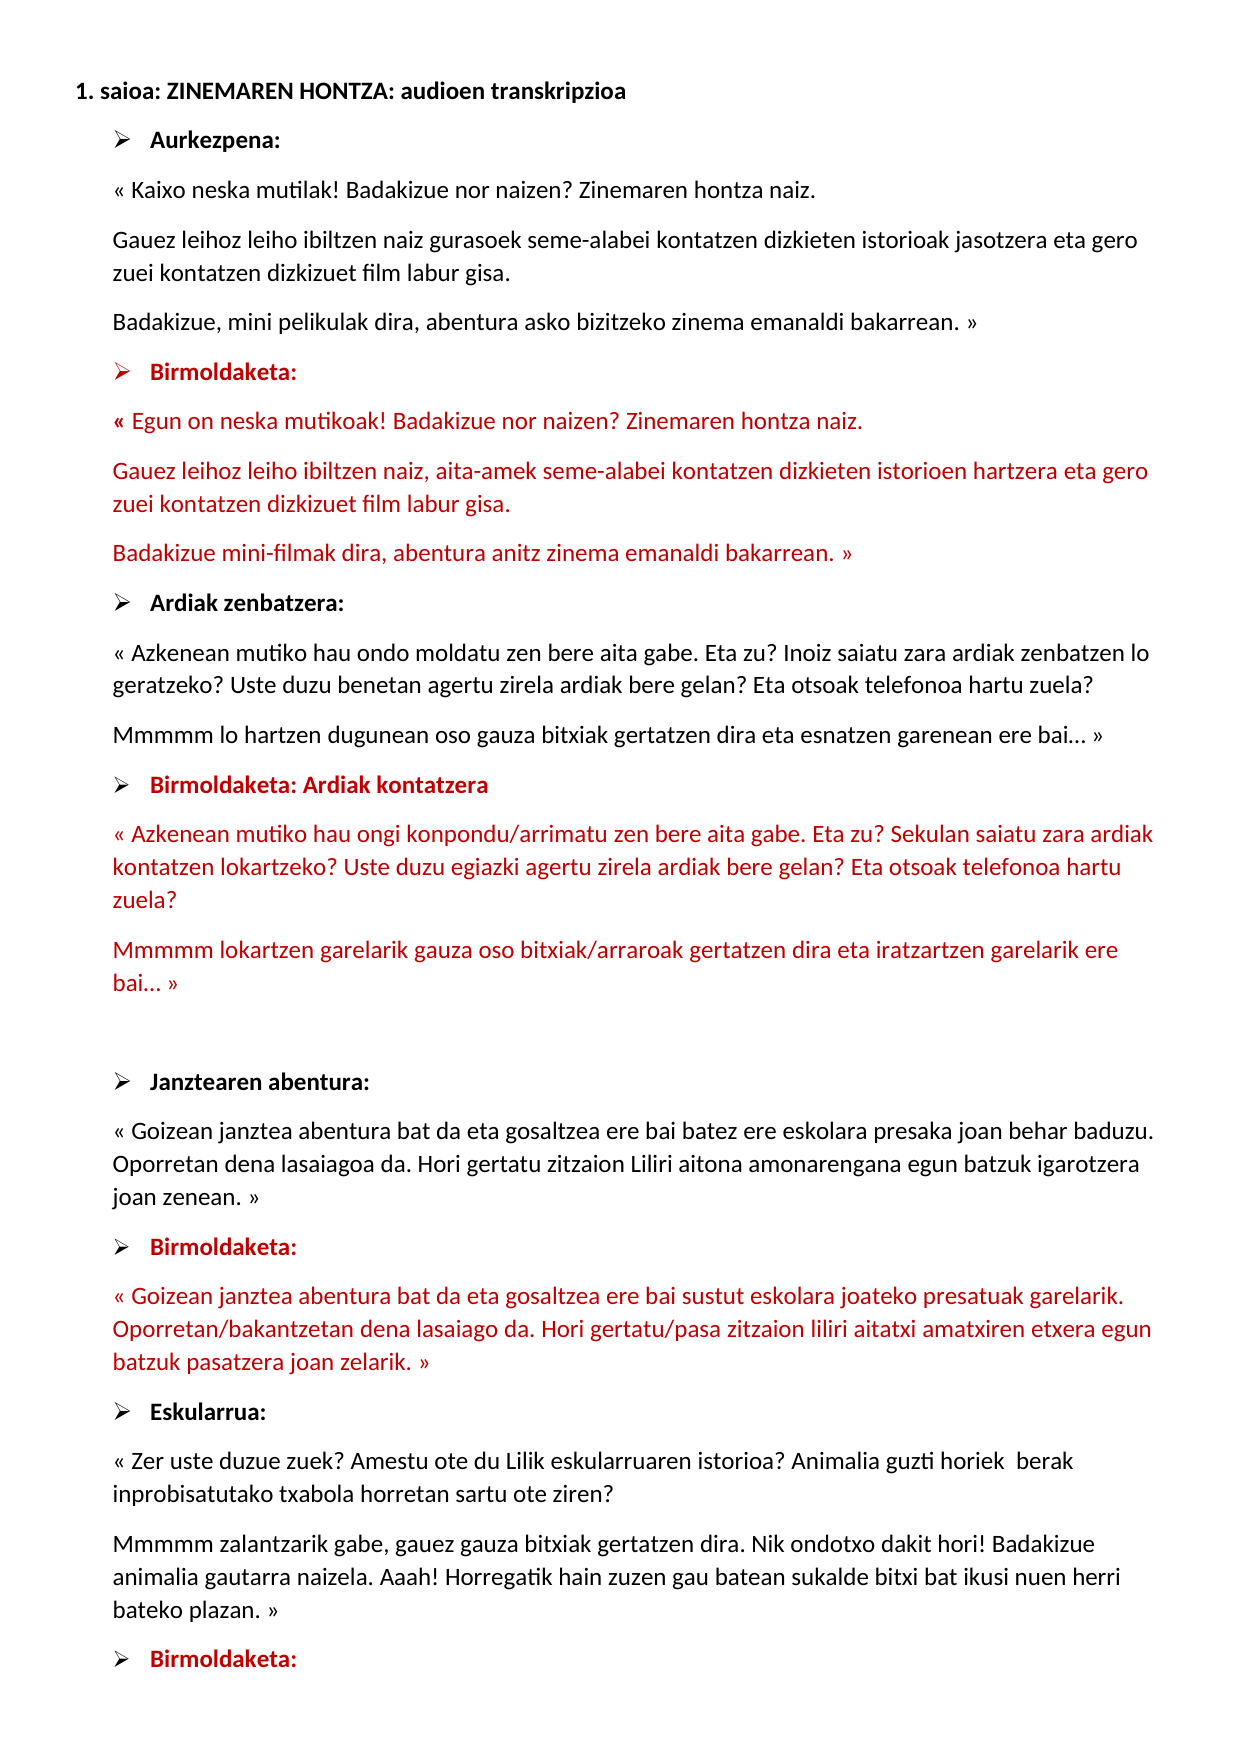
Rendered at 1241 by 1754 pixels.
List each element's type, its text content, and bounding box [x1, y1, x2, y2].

text « Zer uste duzue zuek? Amestu ote du Lilik eskularruaren istorioa? Animalia guzti horiek berak inprobisatutako txabola horretan sartu ote ziren? [112, 1445, 1165, 1509]
text « Egun on neska mutikoak! Badakizue nor naizen? Zinemaren hontza naiz. [112, 405, 1165, 436]
list Birmoldaketa: [112, 1231, 1165, 1261]
list Birmoldaketa: [112, 356, 1165, 386]
list Birmoldaketa: [112, 1643, 1165, 1674]
list Eskularrua: [112, 1396, 1165, 1426]
text 1. saioa: ZINEMAREN HONTZA: audioen transkripzioa [75, 75, 1165, 106]
text « Azkenean mutiko hau ondo moldatu zen bere aita gabe. Eta zu? Inoiz saiatu zara ardiak zenbatzen lo geratzeko? Uste duzu benetan agertu zirela ardiak bere gelan? Eta otsoak telefonoa hartu zuela? [112, 637, 1165, 700]
text Badakizue mini-filmak dira, abentura anitz zinema emanaldi bakarrean. » [112, 537, 1165, 568]
text Gauez leihoz leiho ibiltzen naiz, aita-amek seme-alabei kontatzen dizkieten istorioen hartzera eta gero zuei kontatzen dizkizuet film labur gisa. [112, 455, 1165, 518]
text « Azkenean mutiko hau ongi konpondu/arrimatu zen bere aita gabe. Eta zu? Sekulan saiatu zara ardiak kontatzen lokartzeko? Uste duzu egiazki agertu zirela ardiak bere gelan? Eta otsoak telefonoa hartu zuela? [112, 818, 1165, 915]
text « Goizean janztea abentura bat da eta gosaltzea ere bai batez ere eskolara presaka joan behar baduzu. Oporretan dena lasaiagoa da. Hori gertatu zitzaion Liliri aitona amonarengana egun batzuk igarotzera joan zenean. » [112, 1115, 1165, 1212]
text Mmmmm lo hartzen dugunean oso gauza bitxiak gertatzen dira eta esnatzen garenean ere bai… » [112, 719, 1165, 750]
text Badakizue, mini pelikulak dira, abentura asko bizitzeko zinema emanaldi bakarrean. » [112, 306, 1165, 337]
text « Goizean janztea abentura bat da eta gosaltzea ere bai sustut eskolara joateko presatuak garelarik. Oporretan/bakantzetan dena lasaiago da. Hori gertatu/pasa zitzaion liliri aitatxi amatxiren etxera egun batzuk pasatzera joan zelarik. » [112, 1280, 1165, 1377]
list Janztearen abentura: [112, 1066, 1165, 1096]
list Birmoldaketa: Ardiak kontatzera [112, 769, 1165, 799]
list Ardiak zenbatzera: [112, 587, 1165, 618]
text Mmmmm lokartzen garelarik gauza oso bitxiak/arraroak gertatzen dira eta iratzartzen garelarik ere bai… » [112, 934, 1165, 997]
text « Kaixo neska mutilak! Badakizue nor naizen? Zinemaren hontza naiz. [112, 174, 1165, 205]
text Gauez leihoz leiho ibiltzen naiz gurasoek seme-alabei kontatzen dizkieten istorioak jasotzera eta gero zuei kontatzen dizkizuet film labur gisa. [112, 224, 1165, 287]
text Mmmmm zalantzarik gabe, gauez gauza bitxiak gertatzen dira. Nik ondotxo dakit hori! Badakizue animalia gautarra naizela. Aaah! Horregatik hain zuzen gau batean sukalde bitxi bat ikusi nuen herri bateko plazan. » [112, 1528, 1165, 1624]
list Aurkezpena: [112, 124, 1165, 155]
